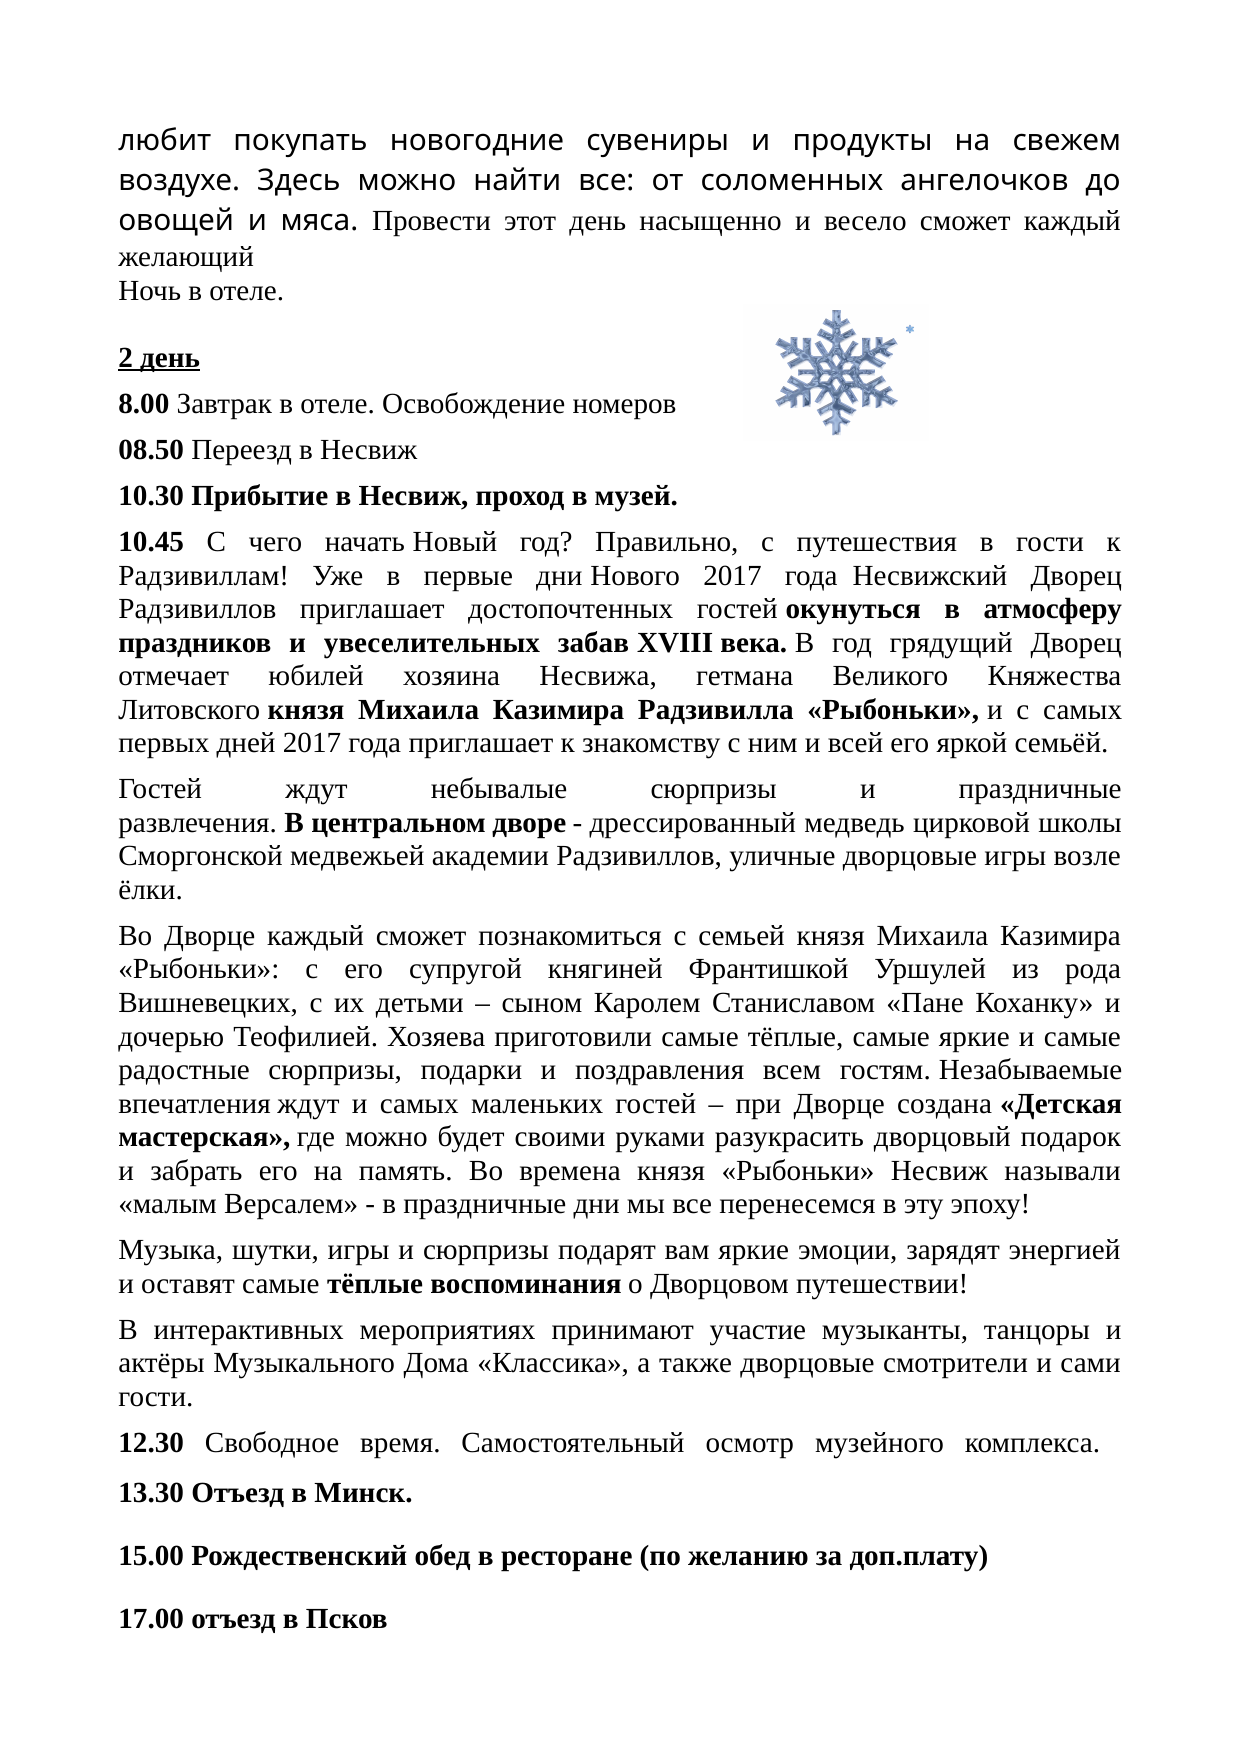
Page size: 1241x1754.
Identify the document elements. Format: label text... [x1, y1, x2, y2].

text 15.00 Рождественский обед в ресторане (по желанию за доп.плату) [118, 1538, 1122, 1572]
text 10.45 C чего начать Новый год? Правильно, с путешествия в гости к Радзивиллам! Уже в первые дни Нового 2017 года Несвижский Дворец Радзивиллов приглашает достопочтенных гостей окунуться в атмосферу праздников и увеселительных забав XVIII века. В год грядущий Дворец отмечает юбилей хозяина Несвижа, гетмана Великого Княжества Литовского князя Михаила Казимира Радзивилла «Рыбоньки», и с самых первых дней 2017 года приглашает к знакомству с ним и всей его яркой семьёй. [118, 524, 1122, 759]
text 12.30 Свободное время. Самостоятельный осмотр музейного комплекса. 13.30 Отъезд в Минск. [118, 1425, 1122, 1509]
text [930, 386, 1122, 419]
text Музыка, шутки, игры и сюрпризы подарят вам яркие эмоции, зарядят энергией и оставят самые тёплые воспоминания о Дворцовом путешествии! [118, 1232, 1122, 1299]
text 2 день [118, 340, 743, 373]
text [930, 340, 1122, 373]
text Ночь в отеле. [118, 273, 1122, 306]
text 17.00 отъезд в Псков [118, 1601, 1122, 1635]
text В интерактивных мероприятиях принимают участие музыканты, танцоры и актёры Музыкального Дома «Классика», а также дворцовые смотрители и сами гости. [118, 1312, 1122, 1413]
text 8.00 Завтрак в отеле. Освобождение номеров [118, 386, 743, 419]
text Во Дворце каждый сможет познакомиться с семьей князя Михаила Казимира «Рыбоньки»: с его супругой княгиней Франтишкой Уршулей из рода Вишневецких, с их детьми – сыном Каролем Станиславом «Пане Коханку» и дочерью Теофилией. Хозяева приготовили самые тёплые, самые яркие и самые радостные сюрпризы, подарки и поздравления всем гостям. Незабываемые впечатления ждут и самых маленьких гостей – при Дворце создана «Детская мастерская», где можно будет своими руками разукрасить дворцовый подарок и забрать его на память. Во времена князя «Рыбоньки» Несвиж называли «малым Версалем» - в праздничные дни мы все перенесемся в эту эпоху! [118, 918, 1122, 1220]
text любит покупать новогодние сувениры и продукты на свежем воздухе. Здесь можно найти все: от соломенных ангелочков до овощей и мяса. Провести этот день насыщенно и весело сможет каждый желающий [118, 118, 1122, 273]
text 10.30 Прибытие в Несвиж, проход в музей. [118, 478, 1122, 512]
text 08.50 Переезд в Несвиж [118, 432, 1122, 466]
picture [743, 304, 930, 441]
text Гостей ждут небывалые сюрпризы и праздничные развлечения. В центральном дворе - дрессированный медведь цирковой школы Сморгонской медвежьей академии Радзивиллов, уличные дворцовые игры возле ёлки. [118, 771, 1122, 906]
